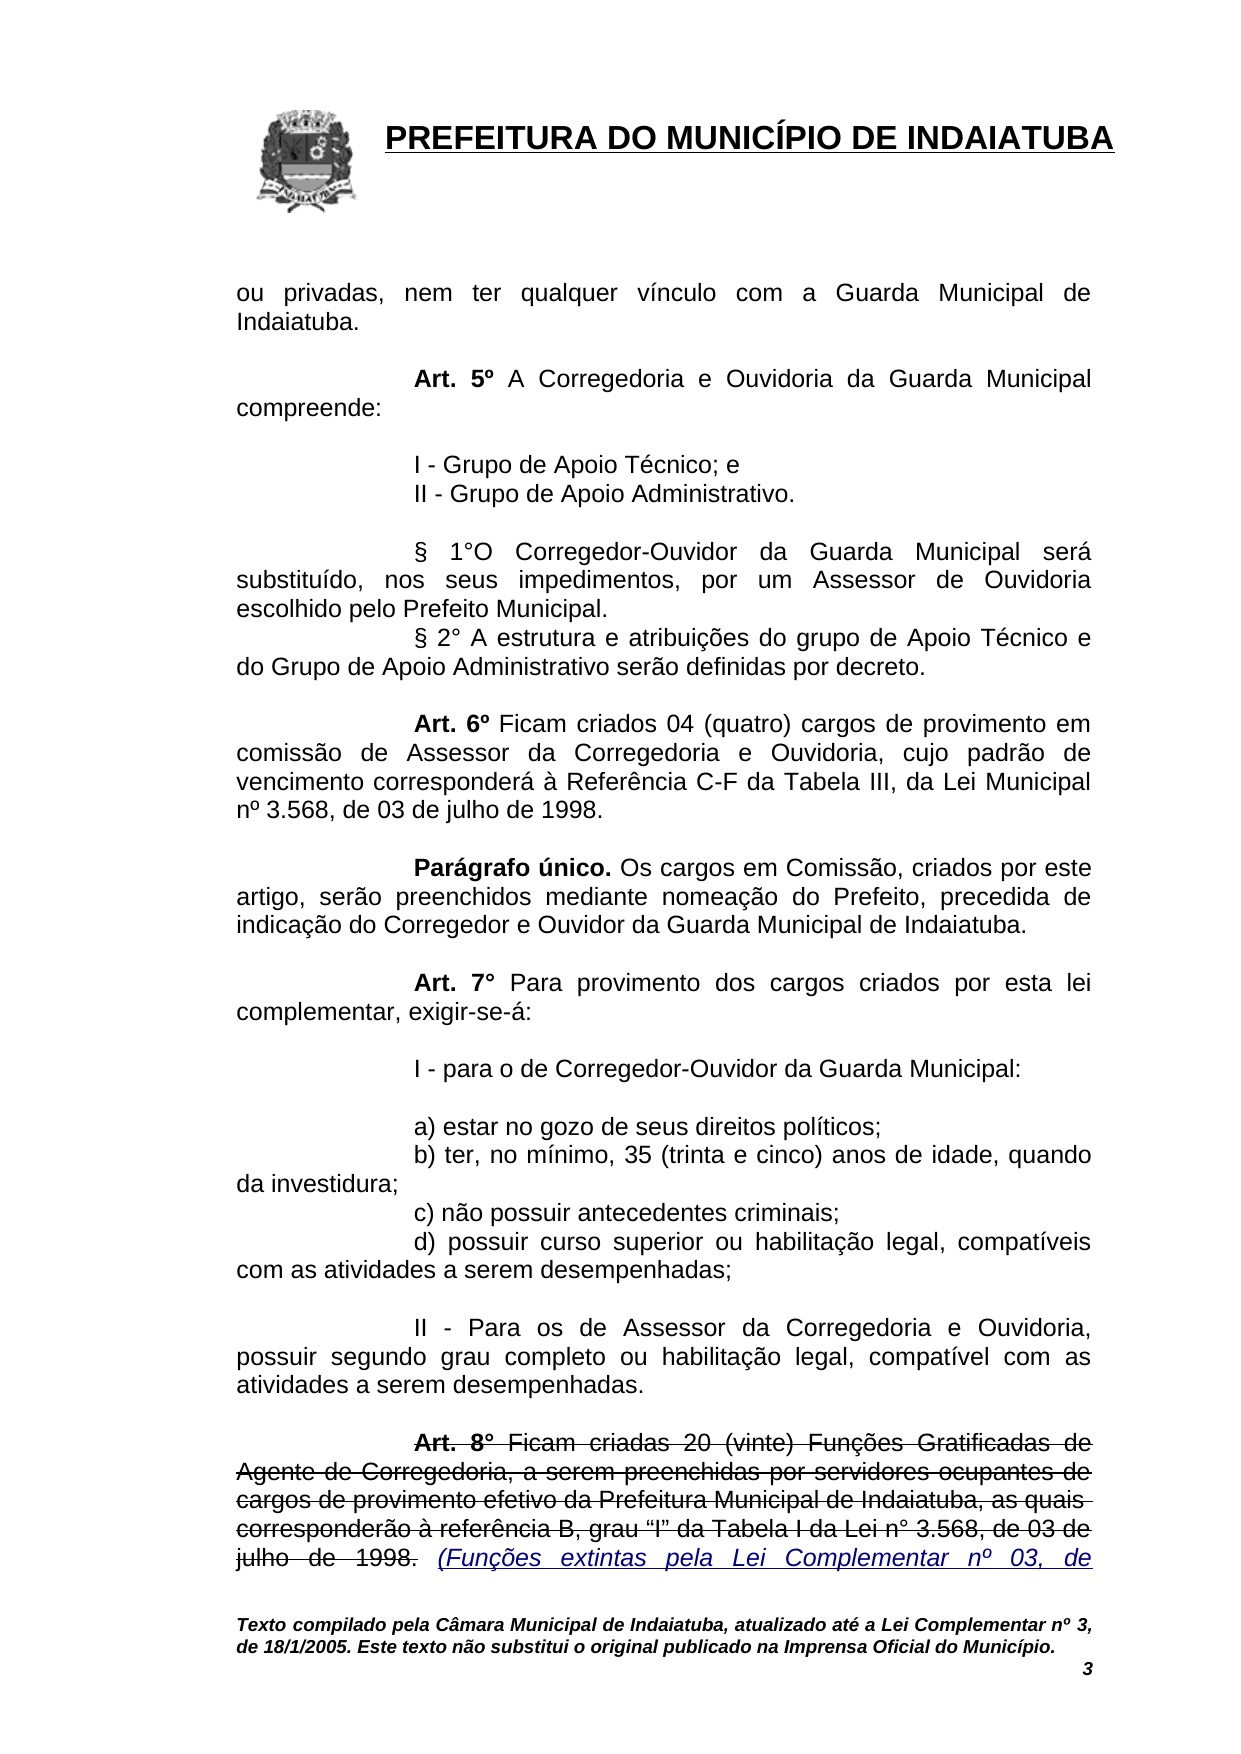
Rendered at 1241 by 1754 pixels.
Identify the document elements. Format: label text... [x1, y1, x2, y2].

text corresponderão à referência B, grau “I” da Tabela I da Lei n° 3.568, de 03 de julho de 1998. (Funções extintas pela Lei Complementar nº 03, de 18/1/2005, produzindo efeitos a partir de 1º/1/2005, revogada pela Lei Complementar nº 46, de 20/12/2018, em vigor a partir de 1º/1/2019) [236, 1514, 1092, 1530]
text b) ter, no mínimo, 35 (trinta e cinco) anos de idade, quando da investidura; [236, 1140, 1092, 1198]
text d) possuir curso superior ou habilitação legal, compatíveis com as atividades a serem desempenhadas; [236, 1227, 1092, 1284]
text corresponderão à referência B, grau “I” da Tabela I da Lei n° 3.568, de 03 de julho de 1998. (Funções extintas pela Lei Complementar nº 03, de 18/1/2005, produzindo efeitos a partir de 1º/1/2005, revogada pela Lei Complementar nº 46, de 20/12/2018, em vigor a partir de 1º/1/2019) [236, 1531, 1092, 1572]
text Art. 8° Ficam criadas 20 (vinte) Funções Gratificadas de Agente de Corregedoria, a serem preenchidas por servidores ocupantes de cargos de provimento efetivo da Prefeitura Municipal de Indaiatuba, as quais [236, 1474, 1092, 1501]
text Art. 7° Para provimento dos cargos criados por esta lei complementar, exigir-se-á: [236, 968, 1092, 1025]
text Parágrafo único. Os cargos em Comissão, criados por este artigo, serão preenchidos mediante nomeação do Prefeito, precedida de indicação do Corregedor e Ouvidor da Guarda Municipal de Indaiatuba. [236, 853, 1092, 939]
text I - Grupo de Apoio Técnico; e [236, 450, 1092, 479]
text Art. 6º Ficam criados 04 (quatro) cargos de provimento em comissão de Assessor da Corregedoria e Ouvidoria, cujo padrão de vencimento corresponderá à Referência C-F da Tabela III, da Lei Municipal nº 3.568, de 03 de julho de 1998. [236, 709, 1092, 824]
text Art. 8° Ficam criadas 20 (vinte) Funções Gratificadas de Agente de Corregedoria, a serem preenchidas por servidores ocupantes de cargos de provimento efetivo da Prefeitura Municipal de Indaiatuba, as quais [236, 1428, 1092, 1472]
text c) não possuir antecedentes criminais; [236, 1198, 1092, 1227]
text ou privadas, nem ter qualquer vínculo com a Guarda Municipal de Indaiatuba. [236, 278, 1092, 335]
text Art. 8° Ficam criadas 20 (vinte) Funções Gratificadas de Agente de Corregedoria, a serem preenchidas por servidores ocupantes de cargos de provimento efetivo da Prefeitura Municipal de Indaiatuba, as quais [236, 1502, 1092, 1514]
text a) estar no gozo de seus direitos políticos; [236, 1112, 1092, 1140]
text II - Grupo de Apoio Administrativo. [236, 479, 1092, 508]
text Art. 5º A Corregedoria e Ouvidoria da Guarda Municipal compreende: [236, 364, 1092, 422]
text § 1°O Corregedor-Ouvidor da Guarda Municipal será substituído, nos seus impedimentos, por um Assessor de Ouvidoria escolhido pelo Prefeito Municipal. [236, 537, 1092, 623]
text I - para o de Corregedor-Ouvidor da Guarda Municipal: [236, 1054, 1092, 1083]
text § 2° A estrutura e atribuições do grupo de Apoio Técnico e do Grupo de Apoio Administrativo serão definidas por decreto. [236, 623, 1092, 680]
text II - Para os de Assessor da Corregedoria e Ouvidoria, possuir segundo grau completo ou habilitação legal, compatível com as atividades a serem desempenhadas. [236, 1313, 1092, 1399]
